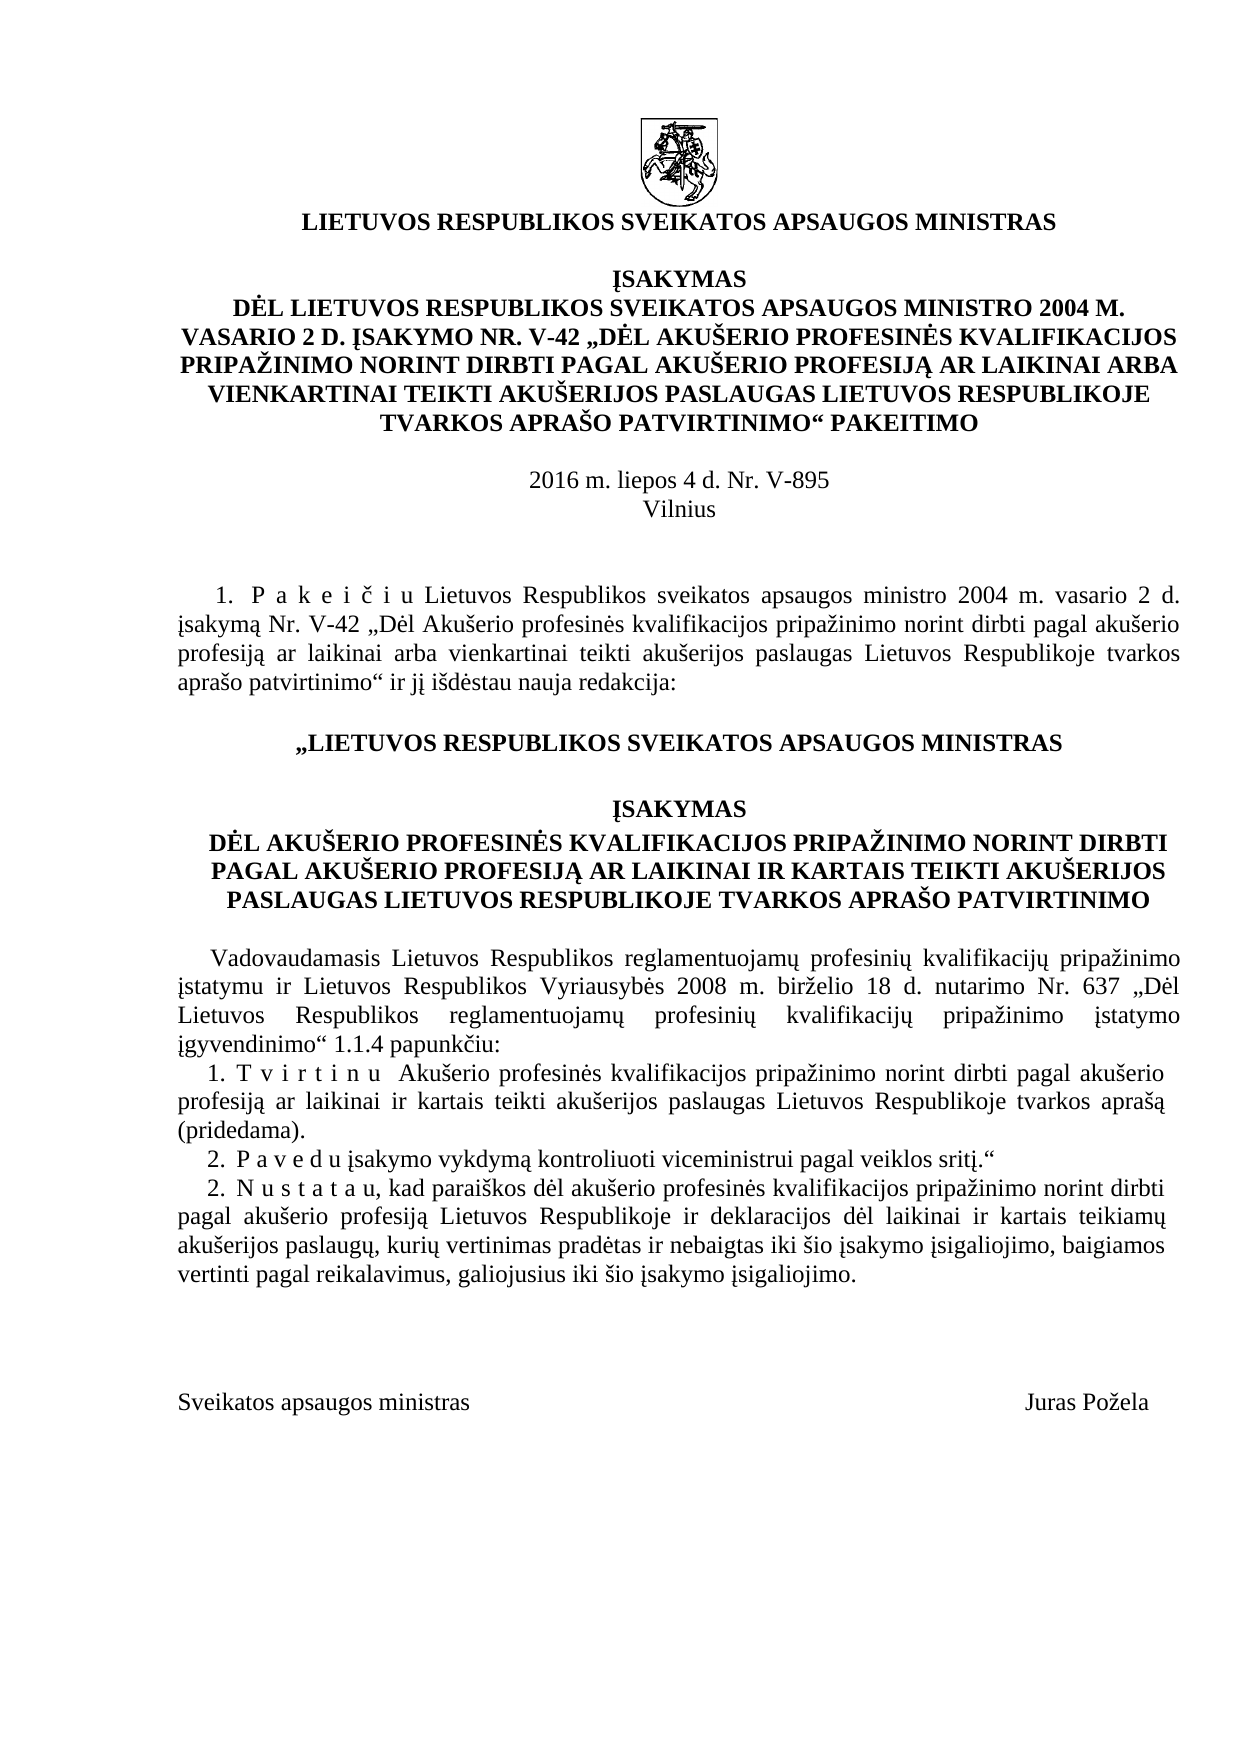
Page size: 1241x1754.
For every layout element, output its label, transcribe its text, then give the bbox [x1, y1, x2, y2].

text Vadovaudamasis Lietuvos Respublikos reglamentuojamų profesinių kvalifikacijų pripažinimo įstatymu ir Lietuvos Respublikos Vyriausybės 2008 m. birželio 18 d. nutarimo Nr. 637 „Dėl Lietuvos Respublikos reglamentuojamų profesinių kvalifikacijų pripažinimo įstatymo įgyvendinimo“ 1.1.4 papunkčiu: [177, 943, 1181, 1058]
text Vilnius [177, 494, 1181, 523]
text 1. T v i r t i n u Akušerio profesinės kvalifikacijos pripažinimo norint dirbti pagal akušerio profesiją ar laikinai ir kartais teikti akušerijos paslaugas Lietuvos Respublikoje tvarkos aprašą (pridedama). [177, 1058, 1167, 1144]
text ĮSAKYMAS [177, 264, 1181, 293]
text 2016 m. liepos 4 d. Nr. V-895 [177, 466, 1181, 494]
text „LIETUVOS RESPUBLIKOS SVEIKATOS APSAUGOS MINISTRAS [177, 728, 1181, 757]
text 2. N u s t a t a u, kad paraiškos dėl akušerio profesinės kvalifikacijos pripažinimo norint dirbti pagal akušerio profesiją Lietuvos Respublikoje ir deklaracijos dėl laikinai ir kartais teikiamų akušerijos paslaugų, kurių vertinimas pradėtas ir nebaigtas iki šio įsakymo įsigaliojimo, baigiamos vertinti pagal reikalavimus, galiojusius iki šio įsakymo įsigaliojimo. [177, 1173, 1167, 1288]
text LIETUVOS RESPUBLIKOS SVEIKATOS APSAUGOS MINISTRAS [177, 207, 1181, 236]
text DĖL AKUŠERIO PROFESINĖS KVALIFIKACIJOS PRIPAŽINIMO NORINT DIRBTI PAGAL AKUŠERIO PROFESIJĄ AR LAIKINAI ir KARTAIS TEIKTI AKUŠERIJOS PASLAUGAS LIETUVOS RESPUBLIKOJE TVARKOS APRAŠO PATVIRTINIMO [196, 828, 1181, 914]
text DĖL LIETUVOS RESPUBLIKOS SVEIKATOS APSAUGOS MINISTRO 2004 M. VASARIO 2 D. ĮSAKYMO NR. V-42 „DĖL AKUŠERIO PROFESINĖS KVALIFIKACIJOS PRIPAŽINIMO NORINT DIRBTI PAGAL AKUŠERIO PROFESIJĄ AR LAIKINAI ARBA VIENKARTINAI TEIKTI AKUŠERIJOS PASLAUGAS LIETUVOS RESPUBLIKOJE TVARKOS APRAŠO PATVIRTINIMO“ PAKEITIMO [177, 293, 1181, 437]
text ĮSAKYMAS [177, 794, 1181, 823]
text 2. P a v e d u įsakymo vykdymą kontroliuoti viceministrui pagal veiklos sritį.“ [207, 1144, 1167, 1173]
text Sveikatos apsaugos ministras Juras Požela [177, 1387, 1181, 1415]
text 1. P a k e i č i u Lietuvos Respublikos sveikatos apsaugos ministro 2004 m. vasario 2 d. įsakymą Nr. V-42 „Dėl Akušerio profesinės kvalifikacijos pripažinimo norint dirbti pagal akušerio profesiją ar laikinai arba vienkartinai teikti akušerijos paslaugas Lietuvos Respublikoje tvarkos aprašo patvirtinimo“ ir jį išdėstau nauja redakcija: [177, 581, 1181, 696]
